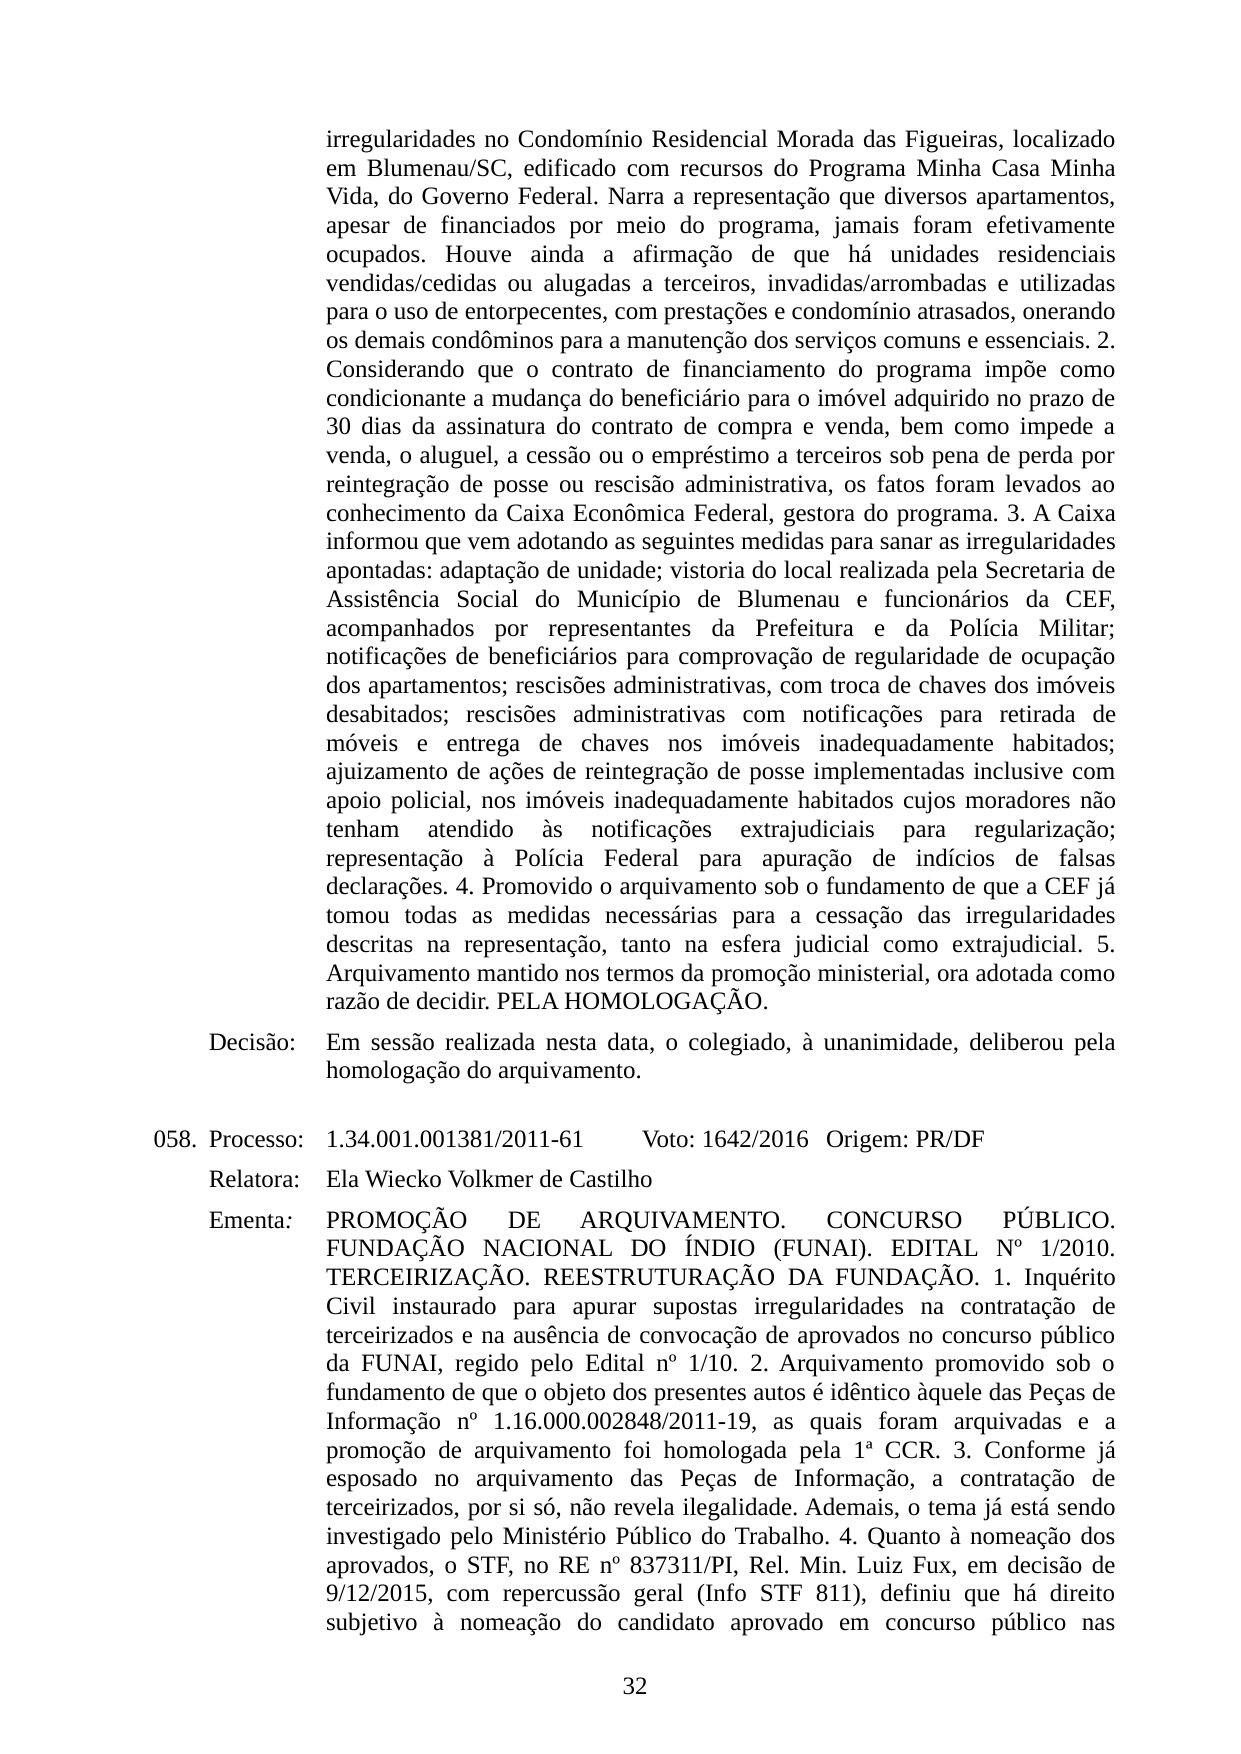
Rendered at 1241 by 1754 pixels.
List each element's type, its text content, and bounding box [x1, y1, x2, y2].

table_cell [148, 1159, 203, 1199]
table_header Processo: [203, 1119, 320, 1159]
table_header 1.34.001.001381/2011-61 [320, 1119, 636, 1159]
table_cell Decisão: [203, 1021, 320, 1090]
table_header Voto: 1642/2016 [636, 1119, 820, 1159]
table_cell irregularidades no Condomínio Residencial Morada das Figueiras, localizado em Blumenau/SC, edificado com recursos do Programa Minha Casa Minha Vida, do Governo Federal. Narra a representação que diversos apartamentos, apesar de financiados por meio do programa, jamais foram efetivamente ocupados. Houve ainda a afirmação de que há unidades residenciais vendidas/cedidas ou alugadas a terceiros, invadidas/arrombadas e utilizadas para o uso de entorpecentes, com prestações e condomínio atrasados, onerando os demais condôminos para a manutenção dos serviços comuns e essenciais. 2. Considerando que o contrato de financiamento do programa impõe como condicionante a mudança do beneficiário para o imóvel adquirido no prazo de 30 dias da assinatura do contrato de compra e venda, bem como impede a venda, o aluguel, a cessão ou o empréstimo a terceiros sob pena de perda por reintegração de posse ou rescisão administrativa, os fatos foram levados ao conhecimento da Caixa Econômica Federal, gestora do programa. 3. A Caixa informou que vem adotando as seguintes medidas para sanar as irregularidades apontadas: adaptação de unidade; vistoria do local realizada pela Secretaria de Assistência Social do Município de Blumenau e funcionários da CEF, acompanhados por representantes da Prefeitura e da Polícia Militar; notificações de beneficiários para comprovação de regularidade de ocupação dos apartamentos; rescisões administrativas, com troca de chaves dos imóveis desabitados; rescisões administrativas com notificações para retirada de móveis e entrega de chaves nos imóveis inadequadamente habitados; ajuizamento de ações de reintegração de posse implementadas inclusive com apoio policial, nos imóveis inadequadamente habitados cujos moradores não tenham atendido às notificações extrajudiciais para regularização; representação à Polícia Federal para apuração de indícios de falsas declarações. 4. Promovido o arquivamento sob o fundamento de que a CEF já tomou todas as medidas necessárias para a cessação das irregularidades descritas na representação, tanto na esfera judicial como extrajudicial. 5. Arquivamento mantido nos termos da promoção ministerial, ora adotada como razão de decidir. PELA HOMOLOGAÇÃO. [320, 118, 1122, 1021]
table_cell [203, 118, 320, 1021]
table_header Origem: PR/DF [820, 1119, 1122, 1159]
table_cell Ementa: [203, 1199, 320, 1642]
table_cell [148, 1021, 203, 1090]
table_cell Relatora: [203, 1159, 320, 1199]
table_cell Em sessão realizada nesta data, o colegiado, à unanimidade, deliberou pela homologação do arquivamento. [320, 1021, 1122, 1090]
table_cell [148, 1199, 203, 1642]
table_cell PROMOÇÃO DE ARQUIVAMENTO. CONCURSO PÚBLICO. FUNDAÇÃO NACIONAL DO ÍNDIO (FUNAI). EDITAL Nº 1/2010. TERCEIRIZAÇÃO. REESTRUTURAÇÃO DA FUNDAÇÃO. 1. Inquérito Civil instaurado para apurar supostas irregularidades na contratação de terceirizados e na ausência de convocação de aprovados no concurso público da FUNAI, regido pelo Edital nº 1/10. 2. Arquivamento promovido sob o fundamento de que o objeto dos presentes autos é idêntico àquele das Peças de Informação nº 1.16.000.002848/2011-19, as quais foram arquivadas e a promoção de arquivamento foi homologada pela 1ª CCR. 3. Conforme já esposado no arquivamento das Peças de Informação, a contratação de terceirizados, por si só, não revela ilegalidade. Ademais, o tema já está sendo investigado pelo Ministério Público do Trabalho. 4. Quanto à nomeação dos aprovados, o STF, no RE nº 837311/PI, Rel. Min. Luiz Fux, em decisão de 9/12/2015, com repercussão geral (Info STF 811), definiu que há direito subjetivo à nomeação do candidato aprovado em concurso público nas [320, 1199, 1122, 1642]
table_cell [148, 118, 203, 1021]
table_header 058. [148, 1119, 203, 1159]
table_cell Ela Wiecko Volkmer de Castilho [320, 1159, 1122, 1199]
